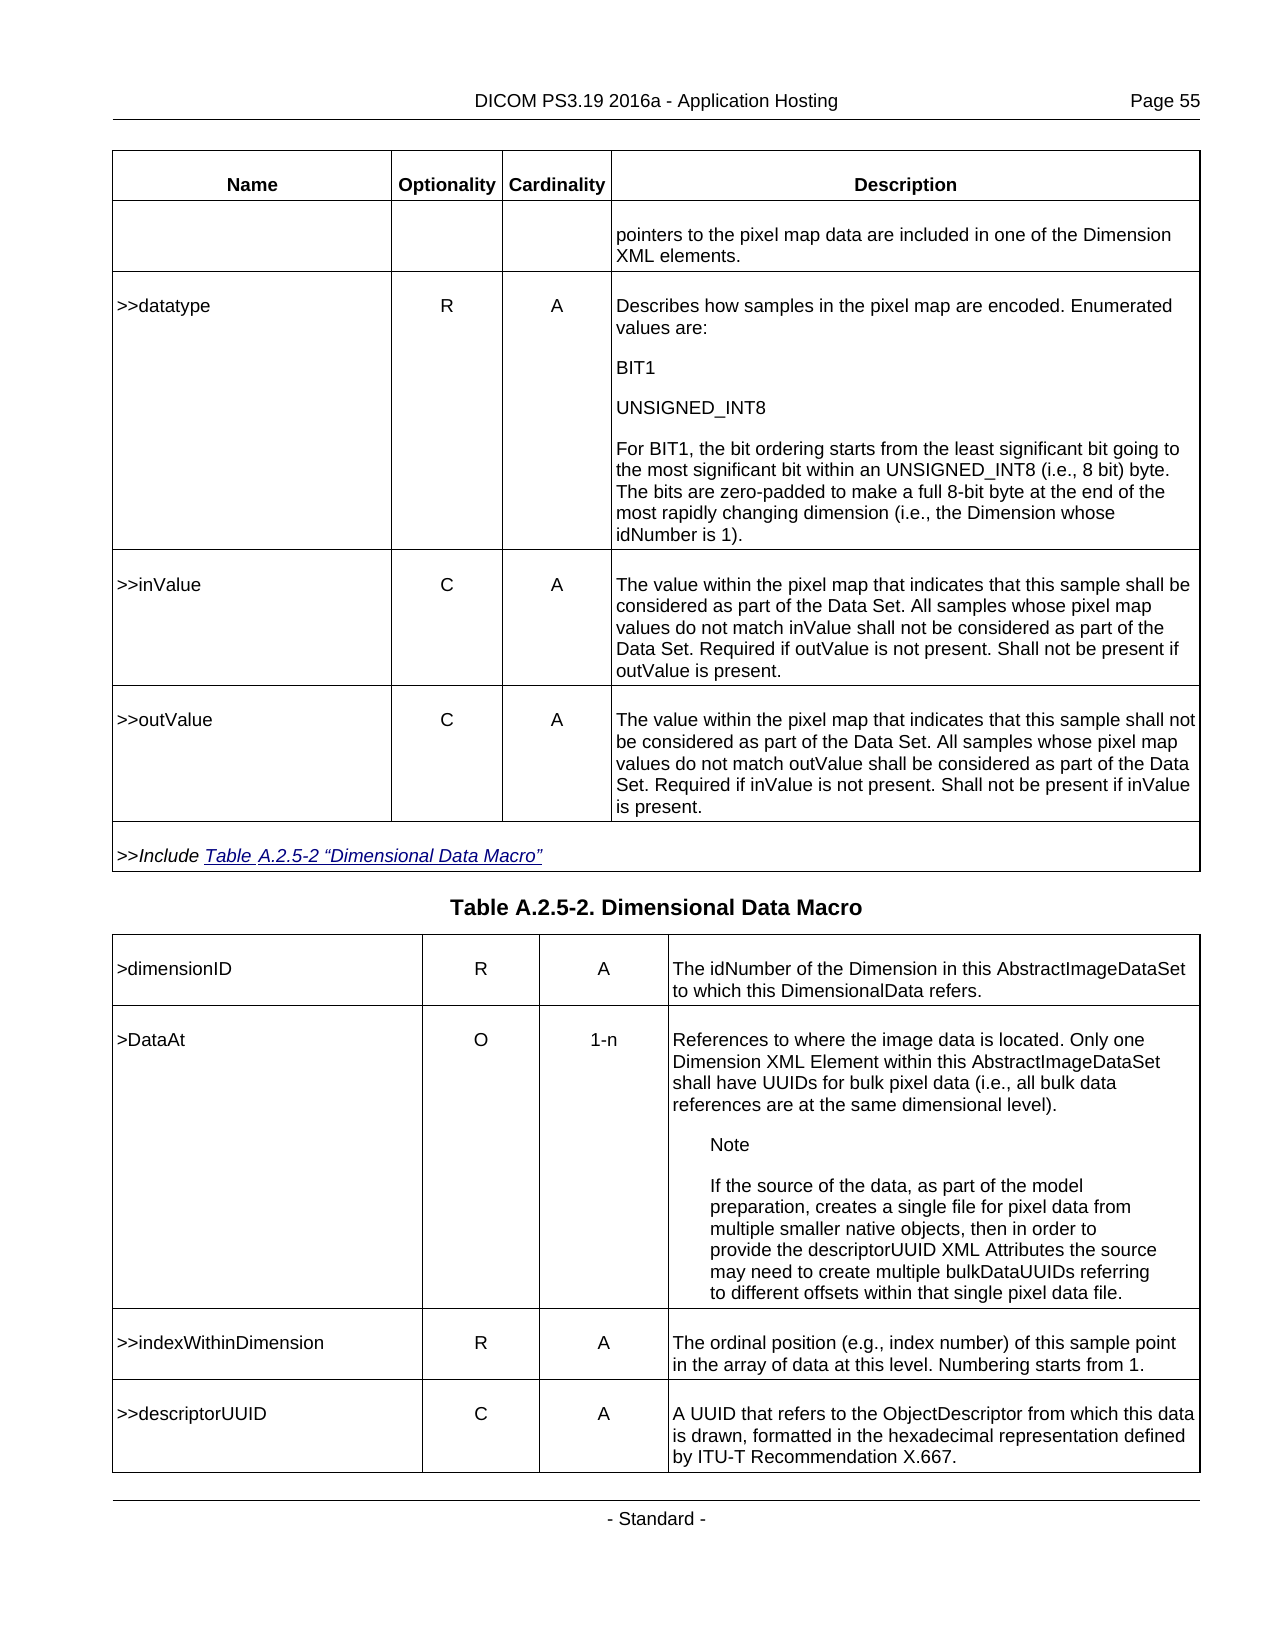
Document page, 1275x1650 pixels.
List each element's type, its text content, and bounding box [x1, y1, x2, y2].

table_cell >>outValue [113, 686, 391, 821]
table_cell The value within the pixel map that indicates that this sample shall be considered as part of the Data Set. All samples whose pixel map values do not match inValue shall not be considered as part of the Data Set. Required if outValue is not present. Shall not be present if outValue is present. [612, 550, 1199, 685]
table_header >dimensionID [113, 935, 422, 1005]
table_cell A UUID that refers to the ObjectDescriptor from which this data is drawn, formatted in the hexadecimal representation defined by ITU-T Recommendation X.667. [669, 1380, 1199, 1472]
table_cell C [423, 1380, 539, 1472]
table_header Description [612, 151, 1199, 200]
table_cell >>descriptorUUID [113, 1380, 422, 1472]
table_header Cardinality [503, 151, 611, 200]
table_cell [503, 201, 611, 271]
table_header The idNumber of the Dimension in this AbstractImageDataSet to which this DimensionalData refers. [669, 935, 1199, 1005]
table_cell >>Include Table A.2.5-2 “Dimensional Data Macro” [113, 822, 1199, 871]
table_cell C [392, 686, 502, 821]
text Table A.2.5-2. Dimensional Data Macro [112, 894, 1200, 920]
table_cell [113, 201, 391, 271]
table_cell R [423, 1309, 539, 1379]
table_cell 1-n [540, 1006, 668, 1308]
table_cell A [540, 1380, 668, 1472]
table_header R [423, 935, 539, 1005]
table_cell A [503, 272, 611, 549]
table_cell A [503, 686, 611, 821]
table_cell C [392, 550, 502, 685]
table_cell Describes how samples in the pixel map are encoded. Enumerated values are: BIT1 UNSIGNED_INT8 For BIT1, the bit ordering starts from the least significant bit going to the most significant bit within an UNSIGNED_INT8 (i.e., 8 bit) byte. The bits are zero-padded to make a full 8-bit byte at the end of the most rapidly changing dimension (i.e., the Dimension whose idNumber is 1). [612, 272, 1199, 549]
table_header Optionality [392, 151, 502, 200]
table_cell >>inValue [113, 550, 391, 685]
table_header Name [113, 151, 391, 200]
table_cell R [392, 272, 502, 549]
table_cell The value within the pixel map that indicates that this sample shall not be considered as part of the Data Set. All samples whose pixel map values do not match outValue shall be considered as part of the Data Set. Required if inValue is not present. Shall not be present if inValue is present. [612, 686, 1199, 821]
table_header A [540, 935, 668, 1005]
table_cell O [423, 1006, 539, 1308]
table_cell The ordinal position (e.g., index number) of this sample point in the array of data at this level. Numbering starts from 1. [669, 1309, 1199, 1379]
table_cell >>indexWithinDimension [113, 1309, 422, 1379]
table_cell [392, 201, 502, 271]
table_cell >>datatype [113, 272, 391, 549]
table_cell A [503, 550, 611, 685]
table_cell References to where the image data is located. Only one Dimension XML Element within this AbstractImageDataSet shall have UUIDs for bulk pixel data (i.e., all bulk data references are at the same dimensional level). Note If the source of the data, as part of the model preparation, creates a single file for pixel data from multiple smaller native objects, then in order to provide the descriptorUUID XML Attributes the source may need to create multiple bulkDataUUIDs referring to different offsets within that single pixel data file. [669, 1006, 1199, 1308]
table_cell A [540, 1309, 668, 1379]
table_cell >DataAt [113, 1006, 422, 1308]
table_cell pointers to the pixel map data are included in one of the Dimension XML elements. [612, 201, 1199, 271]
